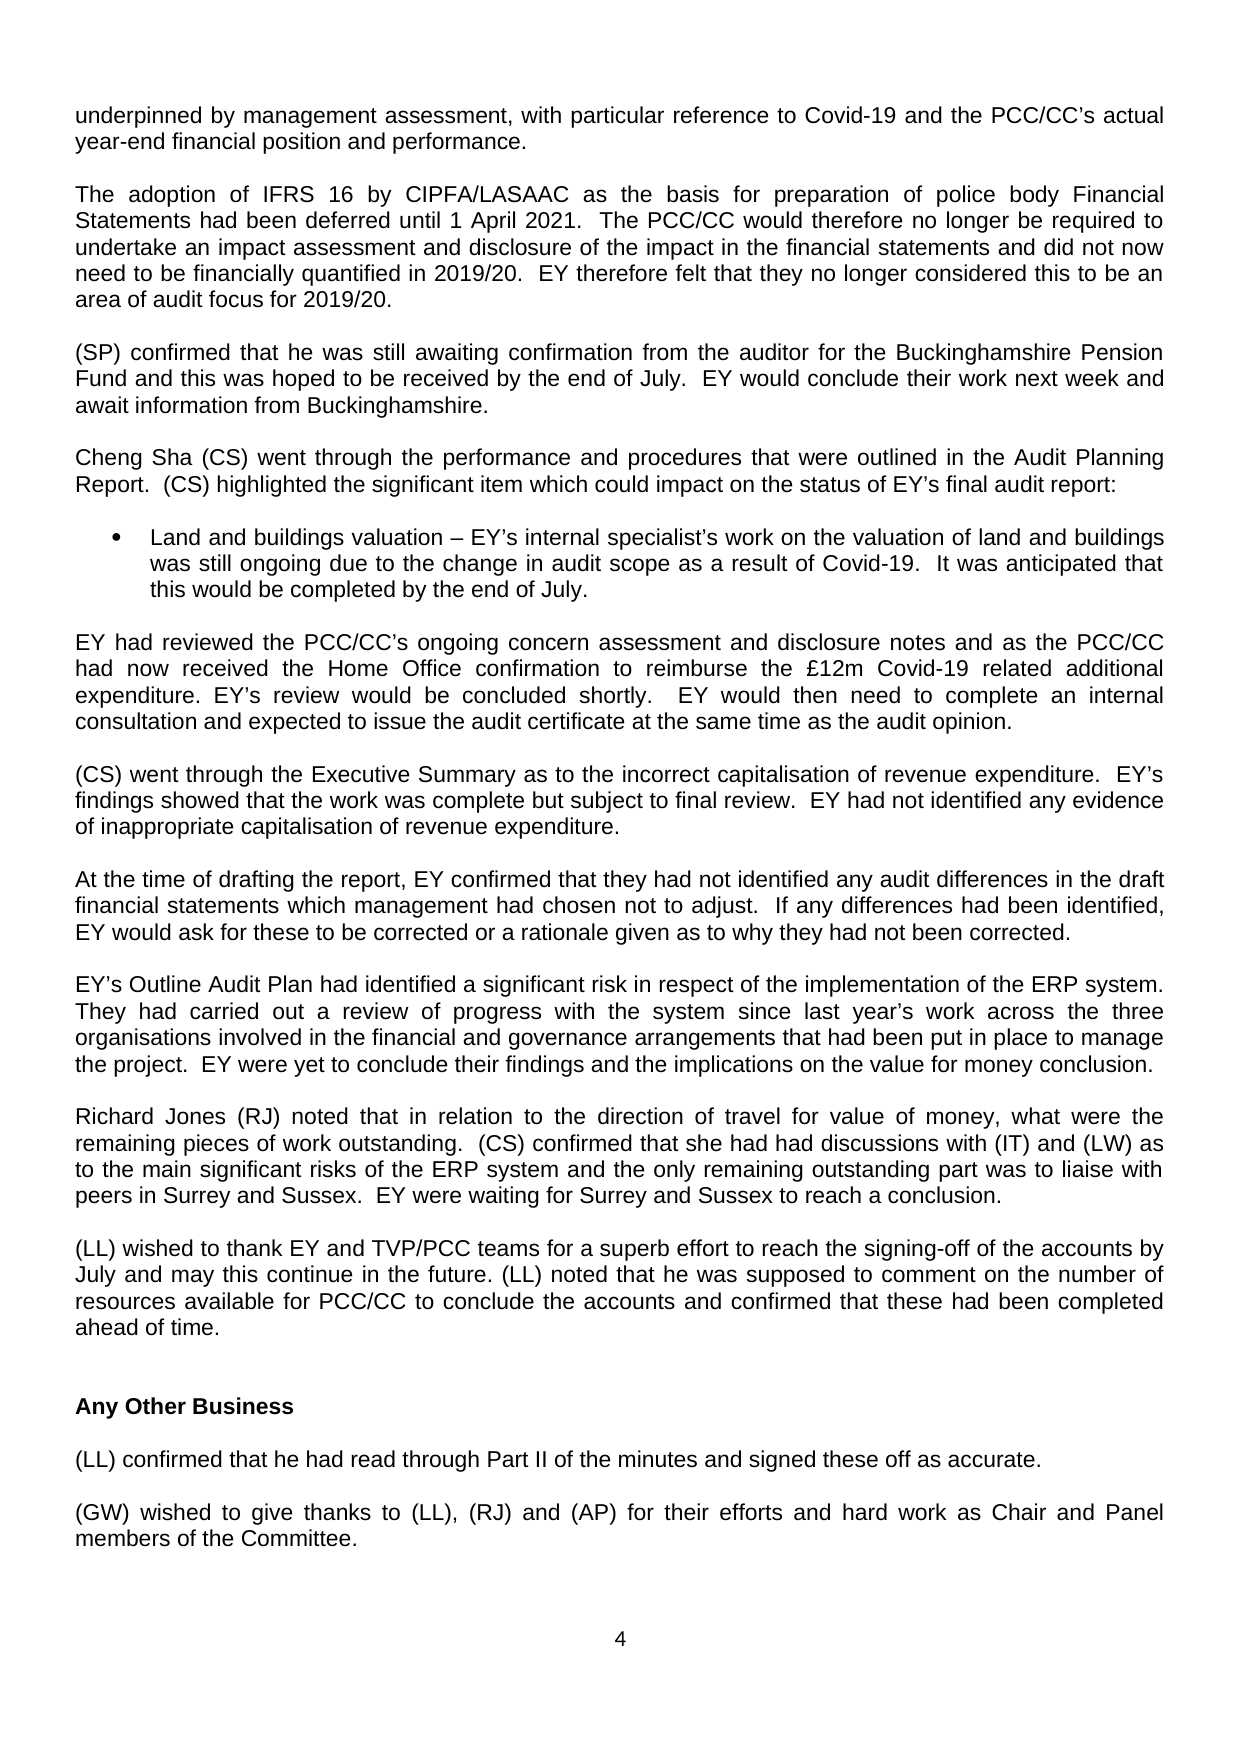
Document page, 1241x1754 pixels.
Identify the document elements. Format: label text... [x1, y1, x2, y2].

text (SP) confirmed that he was still awaiting confirmation from the auditor for the Buckinghamshire Pension Fund and this was hoped to be received by the end of July. EY would conclude their work next week and await information from Buckinghamshire. [75, 339, 1165, 418]
text (GW) wished to give thanks to (LL), (RJ) and (AP) for their efforts and hard work as Chair and Panel members of the Committee. [75, 1498, 1165, 1551]
text EY’s Outline Audit Plan had identified a significant risk in respect of the implementation of the ERP system. They had carried out a review of progress with the system since last year’s work across the three organisations involved in the financial and governance arrangements that had been put in place to manage the project. EY were yet to conclude their findings and the implications on the value for money conclusion. [75, 971, 1165, 1077]
text underpinned by management assessment, with particular reference to Covid-19 and the PCC/CC’s actual year-end financial position and performance. [75, 102, 1165, 154]
text At the time of drafting the report, EY confirmed that they had not identified any audit differences in the draft financial statements which management had chosen not to adjust. If any differences had been identified, EY would ask for these to be corrected or a rationale given as to why they had not been corrected. [75, 866, 1165, 945]
list Land and buildings valuation – EY’s internal specialist’s work on the valuation of land and buildings was still ongoing due to the change in audit scope as a result of Covid-19. It was anticipated that this would be completed by the end of July. [112, 523, 1165, 602]
text Any Other Business [75, 1393, 1165, 1419]
text (CS) went through the Executive Summary as to the incorrect capitalisation of revenue expenditure. EY’s findings showed that the work was complete but subject to final review. EY had not identified any evidence of inappropriate capitalisation of revenue expenditure. [75, 761, 1165, 840]
text The adoption of IFRS 16 by CIPFA/LASAAC as the basis for preparation of police body Financial Statements had been deferred until 1 April 2021. The PCC/CC would therefore no longer be required to undertake an impact assessment and disclosure of the impact in the financial statements and did not now need to be financially quantified in 2019/20. EY therefore felt that they no longer considered this to be an area of audit focus for 2019/20. [75, 181, 1165, 313]
text (LL) wished to thank EY and TVP/PCC teams for a superb effort to reach the signing-off of the accounts by July and may this continue in the future. (LL) noted that he was supposed to comment on the number of resources available for PCC/CC to conclude the accounts and confirmed that these had been completed ahead of time. [75, 1235, 1165, 1340]
text Cheng Sha (CS) went through the performance and procedures that were outlined in the Audit Planning Report. (CS) highlighted the significant item which could impact on the status of EY’s final audit report: [75, 444, 1165, 497]
text (LL) confirmed that he had read through Part II of the minutes and signed these off as accurate. [75, 1446, 1165, 1472]
text Richard Jones (RJ) noted that in relation to the direction of travel for value of money, what were the remaining pieces of work outstanding. (CS) confirmed that she had had discussions with (IT) and (LW) as to the main significant risks of the ERP system and the only remaining outstanding part was to liaise with peers in Surrey and Sussex. EY were waiting for Surrey and Sussex to reach a conclusion. [75, 1103, 1165, 1209]
text EY had reviewed the PCC/CC’s ongoing concern assessment and disclosure notes and as the PCC/CC had now received the Home Office confirmation to reimburse the £12m Covid-19 related additional expenditure. EY’s review would be concluded shortly. EY would then need to complete an internal consultation and expected to issue the audit certificate at the same time as the audit opinion. [75, 629, 1165, 734]
